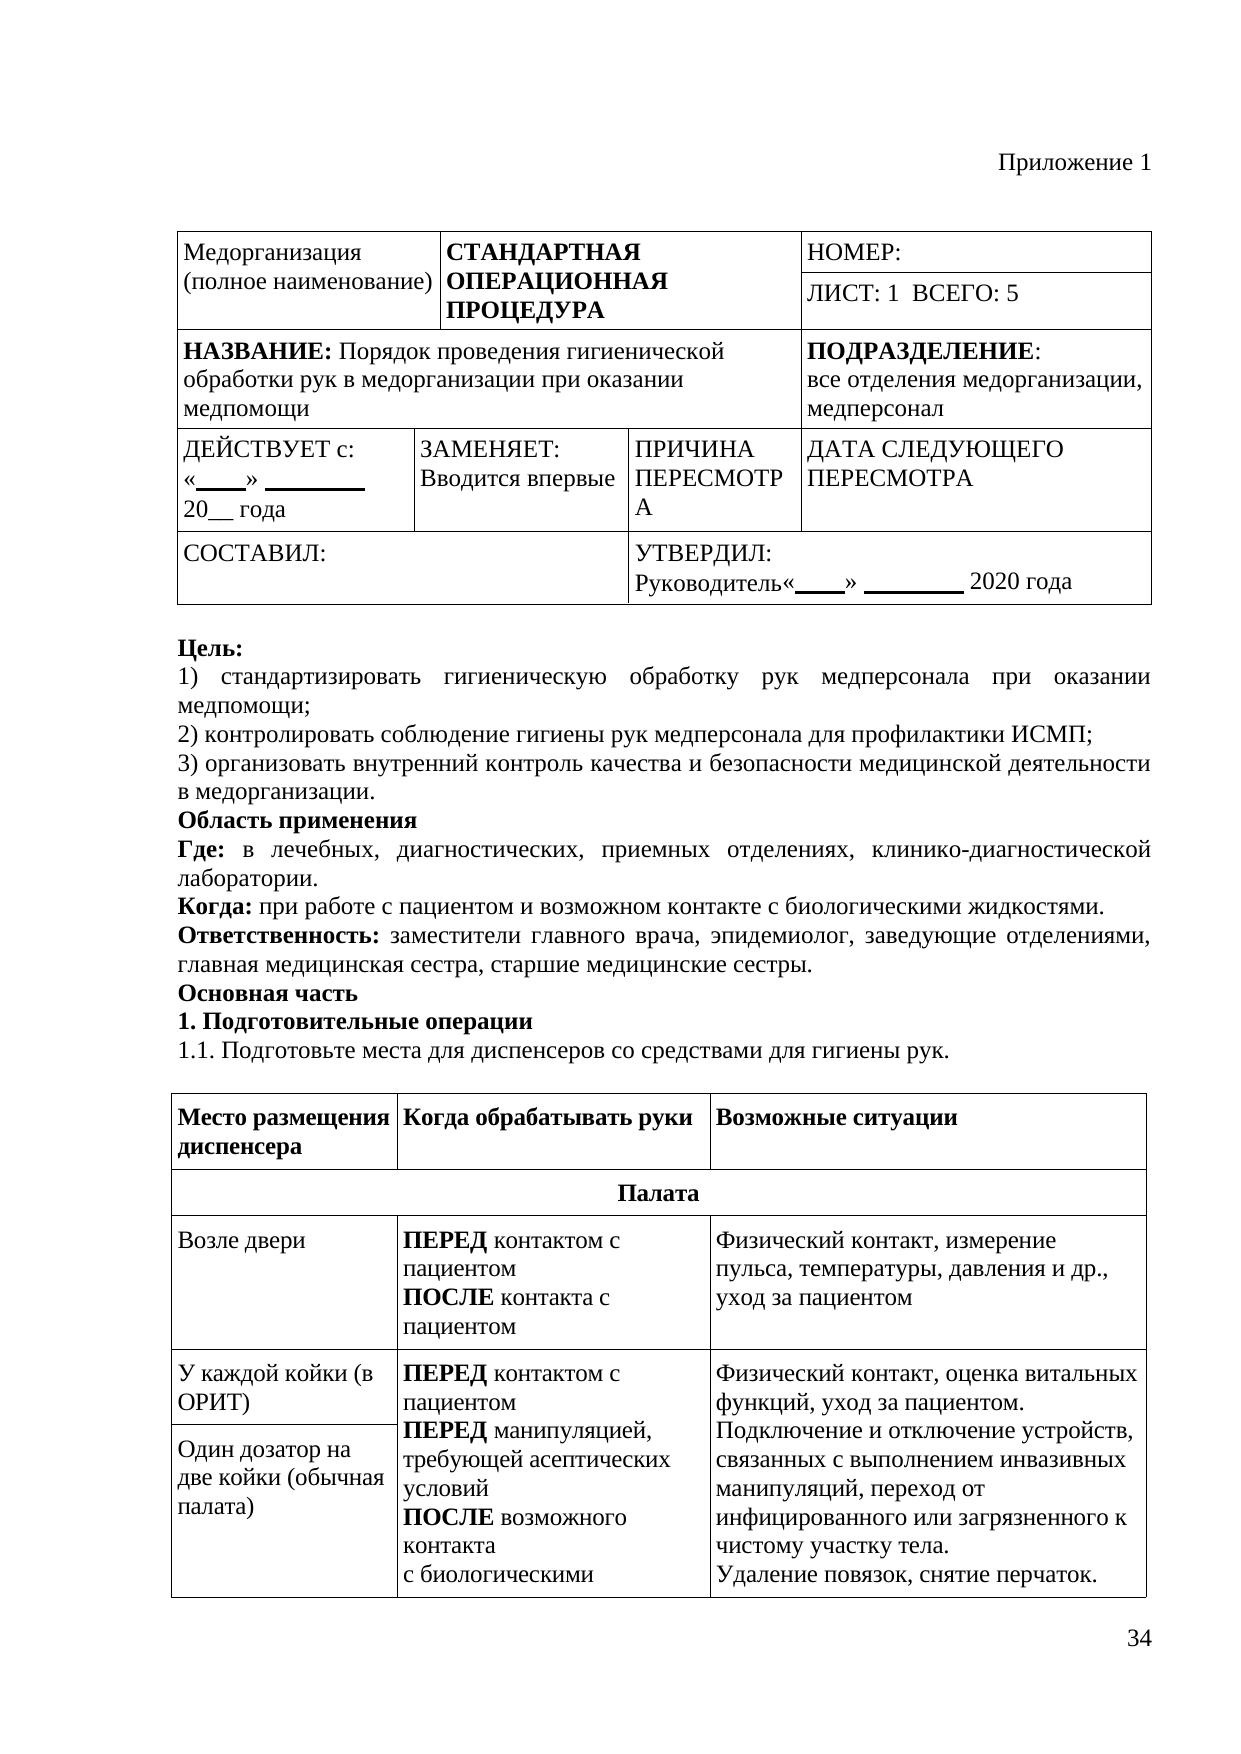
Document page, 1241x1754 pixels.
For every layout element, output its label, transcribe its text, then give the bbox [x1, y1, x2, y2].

table_cell СОСТАВИЛ: [178, 532, 628, 603]
text Область применения [177, 805, 1152, 834]
table_cell УТВЕРДИЛ: Руководитель « » 2020 года [629, 532, 1151, 603]
text Основная часть [177, 978, 1152, 1006]
table_header НОМЕР: [802, 232, 1151, 272]
text 2) контролировать соблюдение гигиены рук медперсонала для профилактики ИСМП; [177, 719, 1152, 748]
table_cell НАЗВАНИЕ: Порядок проведения гигиенической обработки рук в медорганизации при оказании медпомощи [178, 330, 801, 428]
text Приложение 1 [177, 147, 1152, 176]
table_cell ПЕРЕД контактом с пациентом ПЕРЕД манипуляцией, требующей асептических условий ПОСЛЕ возможного контакта с биологическими жидкостями ПОСЛЕ контакта с пациентом ПОСЛЕ контакта с окружающими пациента предметами [398, 1350, 710, 1597]
table_cell ПОДРАЗДЕЛЕНИЕ: все отделения медорганизации, медперсонал [802, 330, 1151, 428]
table_cell ДАТА СЛЕДУЮЩЕГО ПЕРЕСМОТРА [802, 429, 1151, 531]
table_header Медорганизация (полное наименование) [178, 232, 440, 329]
table_cell Физический контакт, оценка витальных функций, уход за пациентом. Подключение и отключение устройств, связанных с выполнением инвазивных манипуляций, переход от инфицированного или загрязненного к чистому участку тела. Удаление повязок, снятие перчаток. Физический контакт. Контакт с поверхностями и медоборудованием вблизи пациента [711, 1350, 1146, 1597]
table_cell Палата [172, 1170, 1146, 1215]
table_cell У каждой койки (в ОРИТ) [172, 1350, 397, 1424]
table_cell Один дозатор на две койки (обычная палата) [172, 1425, 397, 1597]
table_header СТАНДАРТНАЯ ОПЕРАЦИОННАЯ ПРОЦЕДУРА [441, 232, 801, 329]
table_header Возможные ситуации [711, 1094, 1146, 1168]
text Когда: при работе с пациентом и возможном контакте с биологическими жидкостями. [177, 891, 1152, 920]
text Ответственность: заместители главного врача, эпидемиолог, заведующие отделениями, главная медицинская сестра, старшие медицинские сестры. [177, 920, 1152, 978]
table_header Когда обрабатывать руки [398, 1094, 710, 1168]
table_cell ДЕЙСТВУЕТ с: « » 20__ года [178, 429, 414, 531]
text 1. Подготовительные операции [177, 1006, 1152, 1035]
table_header Место размещения диспенсера [172, 1094, 397, 1168]
table_cell Физический контакт, измерение пульса, температуры, давления и др., уход за пациентом [711, 1216, 1146, 1349]
text 1.1. Подготовьте места для диспенсеров со средствами для гигиены рук. [177, 1035, 1152, 1064]
table_cell Возле двери [172, 1216, 397, 1349]
text 1) стандартизировать гигиеническую обработку рук медперсонала при оказании медпомощи; [177, 661, 1152, 719]
table_cell ПЕРЕД контактом с пациентом ПОСЛЕ контакта с пациентом [398, 1216, 710, 1349]
table_cell ПРИЧИНА ПЕРЕСМОТРА [629, 429, 801, 531]
table_cell ЗАМЕНЯЕТ: Вводится впервые [415, 429, 628, 531]
text Где: в лечебных, диагностических, приемных отделениях, клинико-диагностической лаборатории. [177, 834, 1152, 891]
table_cell ЛИСТ: 1 ВСЕГО: 5 [802, 273, 1151, 329]
text 3) организовать внутренний контроль качества и безопасности медицинской деятельности в медорганизации. [177, 748, 1152, 805]
text Цель: [177, 633, 1152, 661]
